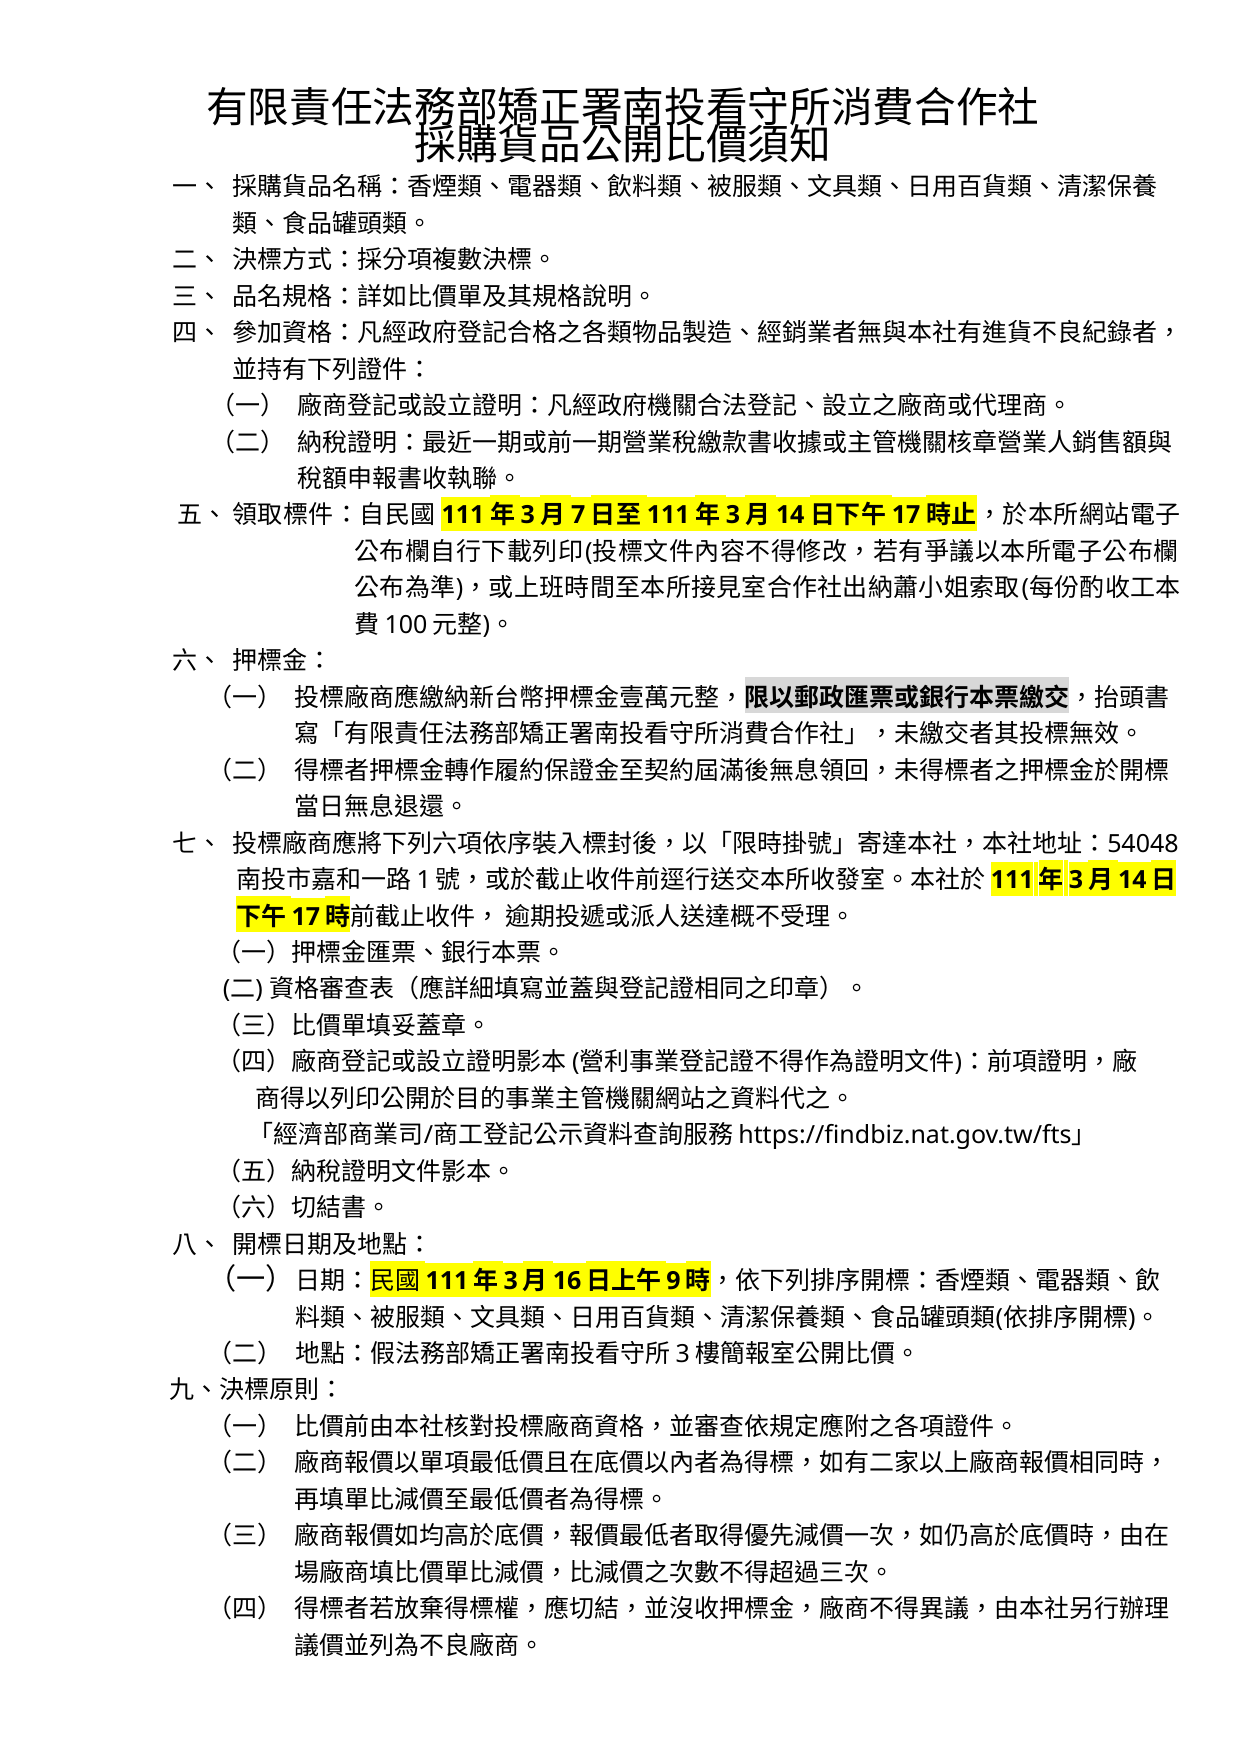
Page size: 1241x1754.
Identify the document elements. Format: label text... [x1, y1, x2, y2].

list 得標者若放棄得標權，應切結，並沒收押標金，廠商不得異議，由本社另行辦理議價並列為不良廠商。 [207, 1588, 1181, 1661]
list 品名規格：詳如比價單及其規格說明。 [173, 276, 1181, 312]
list 廠商報價以單項最低價且在底價以內者為得標，如有二家以上廠商報價相同時，再填單比減價至最低價者為得標。 [207, 1443, 1181, 1516]
text 商得以列印公開於目的事業主管機關網站之資料代之。 [148, 1078, 1181, 1114]
text 「經濟部商業司/商工登記公示資料查詢服務https://findbiz.nat.gov.tw/fts」 [148, 1114, 1181, 1151]
list 押標金： [173, 641, 1181, 677]
list 廠商登記或設立證明：凡經政府機關合法登記、設立之廠商或代理商。 [210, 385, 1181, 422]
text （五）納稅證明文件影本。 [148, 1151, 1181, 1187]
list 開標日期及地點： [173, 1224, 1181, 1260]
list 領取標件：自民國111年3月7日至111年3月14日下午17時止，於本所網站電子公布欄自行下載列印(投標文件內容不得修改，若有爭議以本所電子公布欄公布為準)，或上班時間至本所接見室合作社出納蕭小姐索取(每份酌收工本費100元整)。 [177, 495, 1181, 641]
list 參加資格：凡經政府登記合格之各類物品製造、經銷業者無與本社有進貨不良紀錄者，並持有下列證件： [173, 312, 1181, 385]
text (二) 資格審查表（應詳細填寫並蓋與登記證相同之印章）。 [148, 969, 1181, 1005]
text （一）押標金匯票、銀行本票。 [148, 932, 1181, 969]
list 地點：假法務部矯正署南投看守所3樓簡報室公開比價。 [207, 1333, 1181, 1370]
list 日期：民國111年3月16日上午9時，依下列排序開標：香煙類、電器類、飲料類、被服類、文具類、日用百貨類、清潔保養類、食品罐頭類(依排序開標)。 [207, 1260, 1181, 1333]
list 納稅證明：最近一期或前一期營業稅繳款書收據或主管機關核章營業人銷售額與稅額申報書收執聯。 [210, 422, 1181, 495]
list 投標廠商應繳納新台幣押標金壹萬元整，限以郵政匯票或銀行本票繳交，抬頭書寫「有限責任法務部矯正署南投看守所消費合作社」，未繳交者其投標無效。 [207, 677, 1181, 750]
text （六）切結書。 [148, 1187, 1181, 1224]
list 採購貨品名稱：香煙類、電器類、飲料類、被服類、文具類、日用百貨類、清潔保養類、食品罐頭類。 [173, 167, 1181, 239]
text （三）比價單填妥蓋章。 [148, 1005, 1181, 1042]
text 九、決標原則： [148, 1370, 1181, 1406]
list 廠商報價如均高於底價，報價最低者取得優先減價一次，如仍高於底價時，由在場廠商填比價單比減價，比減價之次數不得超過三次。 [207, 1516, 1181, 1588]
text （四）廠商登記或設立證明影本 (營利事業登記證不得作為證明文件)：前項證明，廠 [148, 1042, 1181, 1078]
text 有限責任法務部矯正署南投看守所消費合作社 採購貨品公開比價須知 [206, 94, 1181, 167]
list 得標者押標金轉作履約保證金至契約屆滿後無息領回，未得標者之押標金於開標當日無息退還。 [207, 750, 1181, 823]
list 比價前由本社核對投標廠商資格，並審查依規定應附之各項證件。 [207, 1406, 1181, 1443]
list 決標方式：採分項複數決標。 [173, 239, 1181, 276]
list 投標廠商應將下列六項依序裝入標封後，以「限時掛號」寄達本社，本社地址：54048南投市嘉和一路1號，或於截止收件前逕行送交本所收發室。本社於111年3月14日下午17時前截止收件， 逾期投遞或派人送達概不受理。 [172, 823, 1181, 932]
